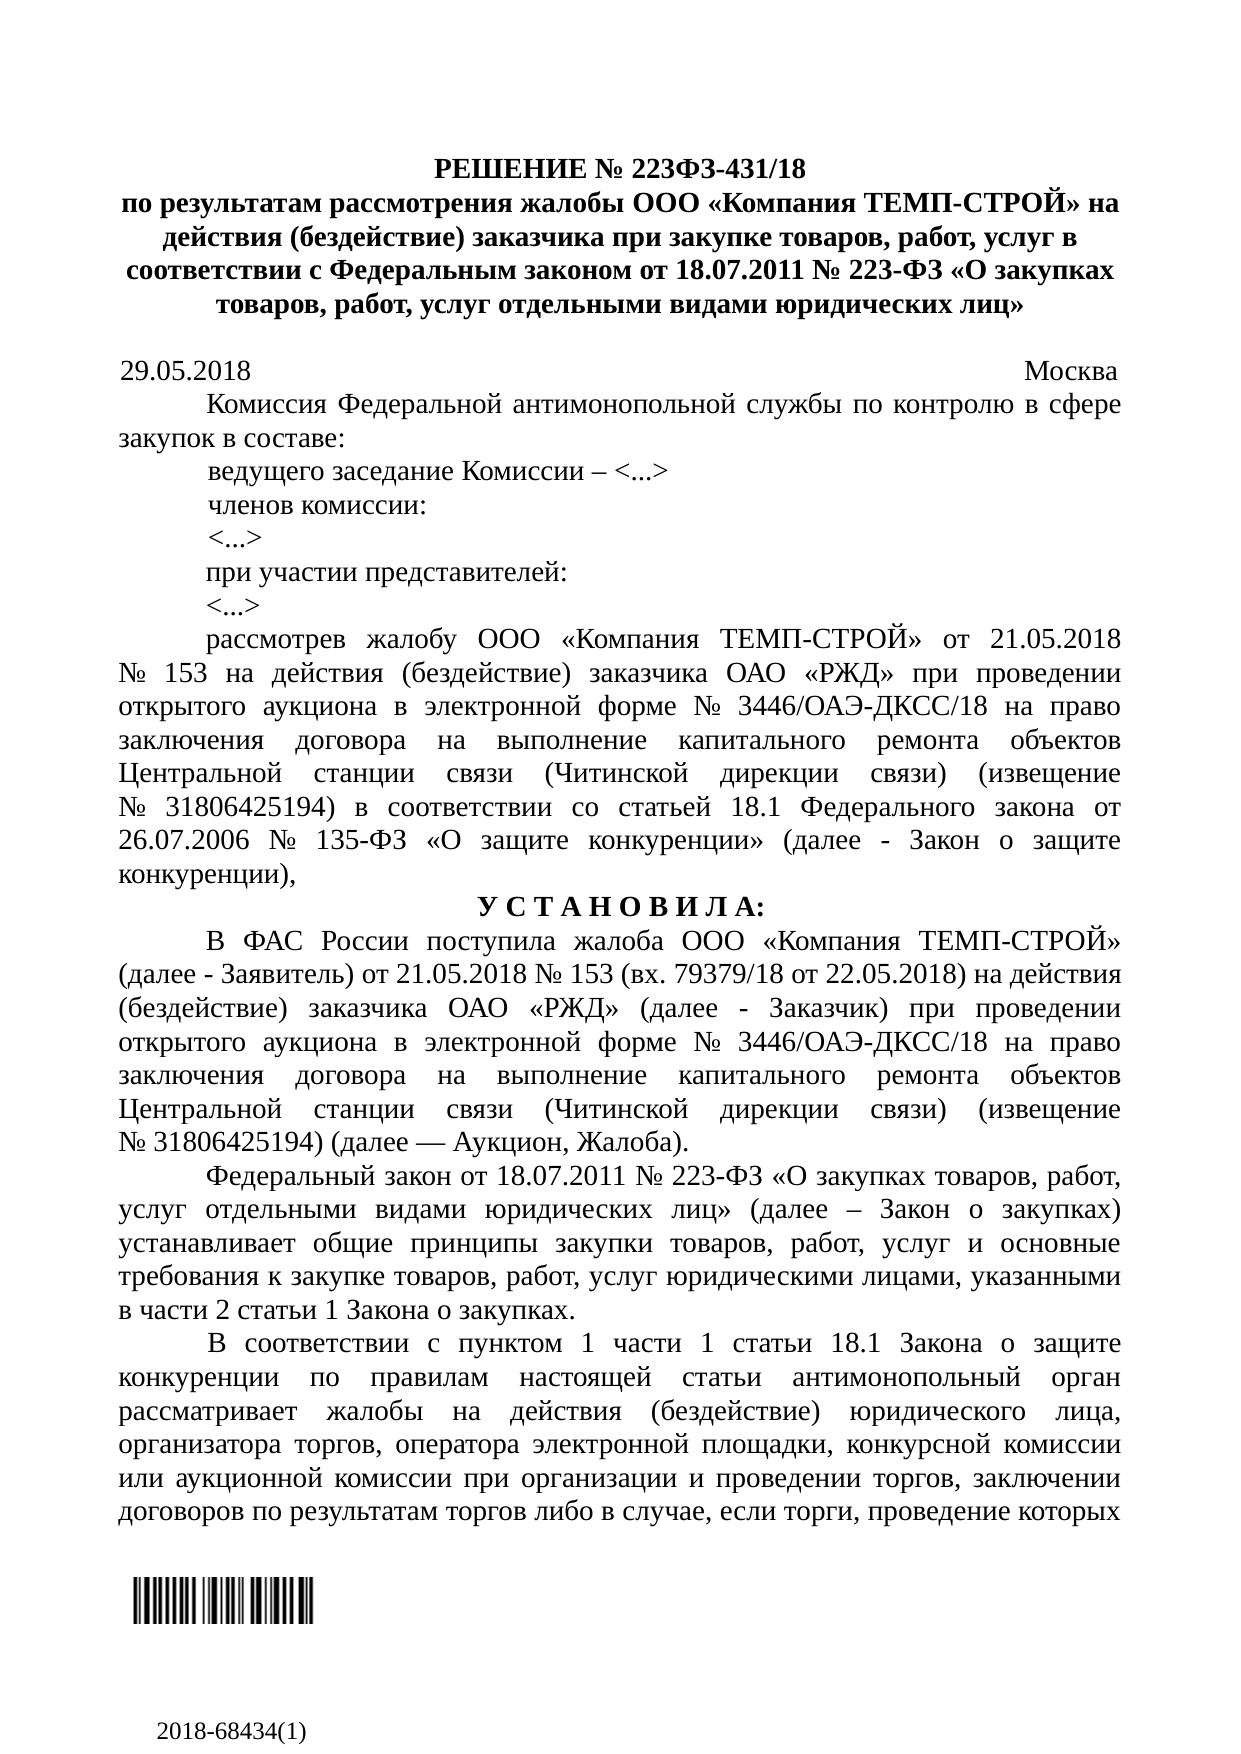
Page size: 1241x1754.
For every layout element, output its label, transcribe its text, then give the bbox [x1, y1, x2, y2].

text В ФАС России поступила жалоба ООО «Компания ТЕМП-СТРОЙ» (далее - Заявитель) от 21.05.2018 № 153 (вх. 79379/18 от 22.05.2018) на действия (бездействие) заказчика ОАО «РЖД» (далее - Заказчик) при проведении открытого аукциона в электронной форме № 3446/ОАЭ-ДКСС/18 на право заключения договора на выполнение капитального ремонта объектов Центральной станции связи (Читинской дирекции связи) (извещение № 31806425194) (далее — Аукцион, Жалоба). [118, 923, 1122, 1158]
text при участии представителей: [118, 554, 1122, 588]
text 29.05.2018 Москва [118, 353, 1122, 386]
text РЕШЕНИЕ № 223ФЗ-431/18 [118, 152, 1122, 185]
text членов комиссии: [118, 487, 1122, 521]
text Комиссия Федеральной антимонопольной службы по контролю в сфере закупок в составе: [118, 386, 1122, 453]
text У С Т А Н О В И Л А: [118, 889, 1122, 923]
text <...> [118, 588, 1122, 621]
text по результатам рассмотрения жалобы ООО «Компания ТЕМП-СТРОЙ» на действия (бездействие) заказчика при закупке товаров, работ, услуг в соответствии с Федеральным законом от 18.07.2011 № 223-ФЗ «О закупках товаров, работ, услуг отдельными видами юридических лиц» [118, 185, 1122, 319]
text ведущего заседание Комиссии – <...> [118, 453, 1122, 487]
text рассмотрев жалобу ООО «Компания ТЕМП-СТРОЙ» от 21.05.2018 № 153 на действия (бездействие) заказчика ОАО «РЖД» при проведении открытого аукциона в электронной форме № 3446/ОАЭ-ДКСС/18 на право заключения договора на выполнение капитального ремонта объектов Центральной станции связи (Читинской дирекции связи) (извещение № 31806425194) в соответствии со статьей 18.1 Федерального закона от 26.07.2006 № 135-ФЗ «О защите конкуренции» (далее - Закон о защите конкуренции), [118, 621, 1122, 889]
text В соответствии с пунктом 1 части 1 статьи 18.1 Закона о защите конкуренции по правилам настоящей статьи антимонопольный орган рассматривает жалобы на действия (бездействие) юридического лица, организатора торгов, оператора электронной площадки, конкурсной комиссии или аукционной комиссии при организации и проведении торгов, заключении договоров по результатам торгов либо в случае, если торги, проведение которых [118, 1326, 1122, 1527]
picture [118, 1577, 331, 1624]
text Федеральный закон от 18.07.2011 № 223-ФЗ «О закупках товаров, работ, услуг отдельными видами юридических лиц» (далее – Закон о закупках) устанавливает общие принципы закупки товаров, работ, услуг и основные требования к закупке товаров, работ, услуг юридическими лицами, указанными в части 2 статьи 1 Закона о закупках. [118, 1158, 1122, 1326]
text <...> [118, 521, 1122, 554]
